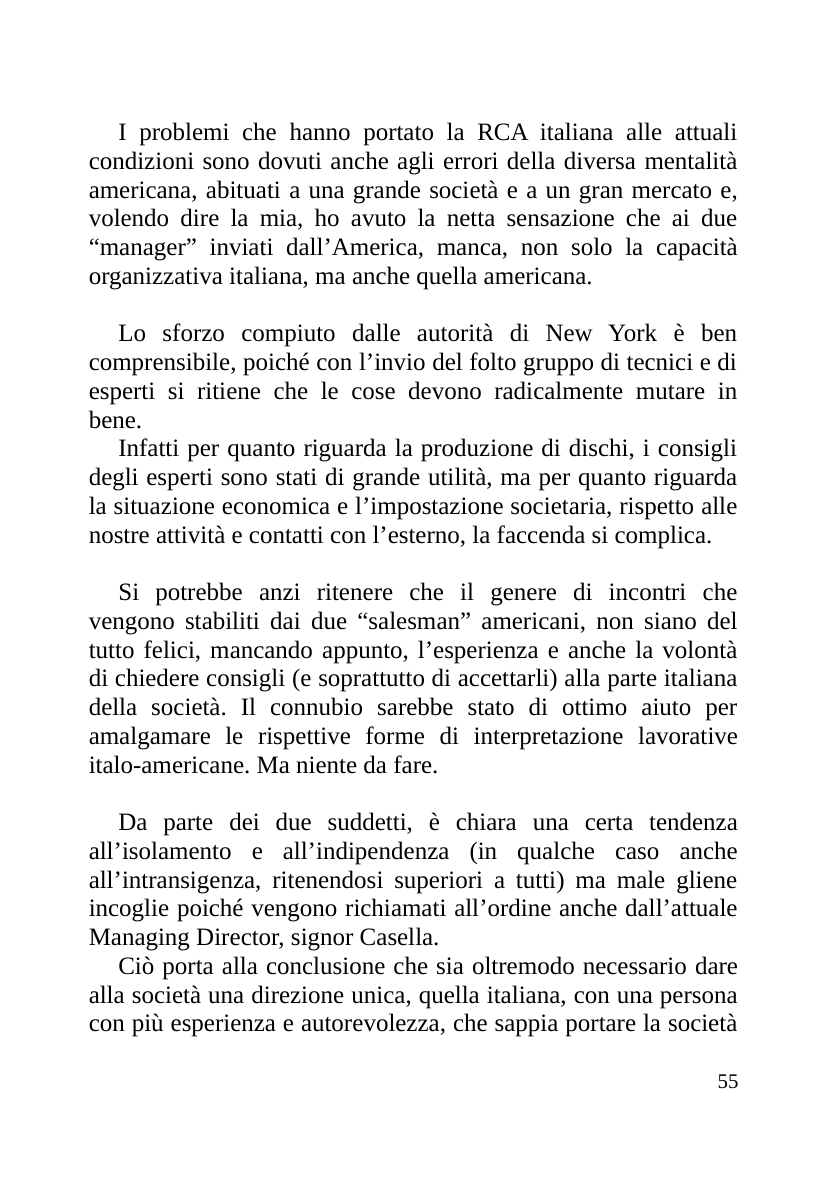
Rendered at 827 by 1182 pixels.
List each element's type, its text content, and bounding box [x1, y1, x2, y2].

text Lo sforzo compiuto dalle autorità di New York è ben comprensibile, poiché con l’invio del folto gruppo di tecnici e di esperti si ritiene che le cose devono radicalmente mutare in bene. [88, 318, 738, 433]
text Si potrebbe anzi ritenere che il genere di incontri che vengono stabiliti dai due “salesman” americani, non siano del tutto felici, mancando appunto, l’esperienza e anche la volontà di chiedere consigli (e soprattutto di accettarli) alla parte italiana della società. Il connubio sarebbe stato di ottimo aiuto per amalgamare le rispettive forme di interpretazione lavorative italo-americane. Ma niente da fare. [88, 577, 738, 778]
text I problemi che hanno portato la RCA italiana alle attuali condizioni sono dovuti anche agli errori della diversa mentalità americana, abituati a una grande società e a un gran mercato e, volendo dire la mia, ho avuto la netta sensazione che ai due “manager” inviati dall’America, manca, non solo la capacità organizzativa italiana, ma anche quella americana. [88, 117, 738, 290]
text Ciò porta alla conclusione che sia oltremodo necessario dare alla società una direzione unica, quella italiana, con una persona con più esperienza e autorevolezza, che sappia portare la società [88, 951, 738, 1037]
text Infatti per quanto riguarda la produzione di dischi, i consigli degli esperti sono stati di grande utilità, ma per quanto riguarda la situazione economica e l’impostazione societaria, rispetto alle nostre attività e contatti con l’esterno, la faccenda si complica. [88, 433, 738, 548]
text Da parte dei due suddetti, è chiara una certa tendenza all’isolamento e all’indipendenza (in qualche caso anche all’intransigenza, ritenendosi superiori a tutti) ma male gliene incoglie poiché vengono richiamati all’ordine anche dall’attuale Managing Director, signor Casella. [88, 807, 738, 951]
